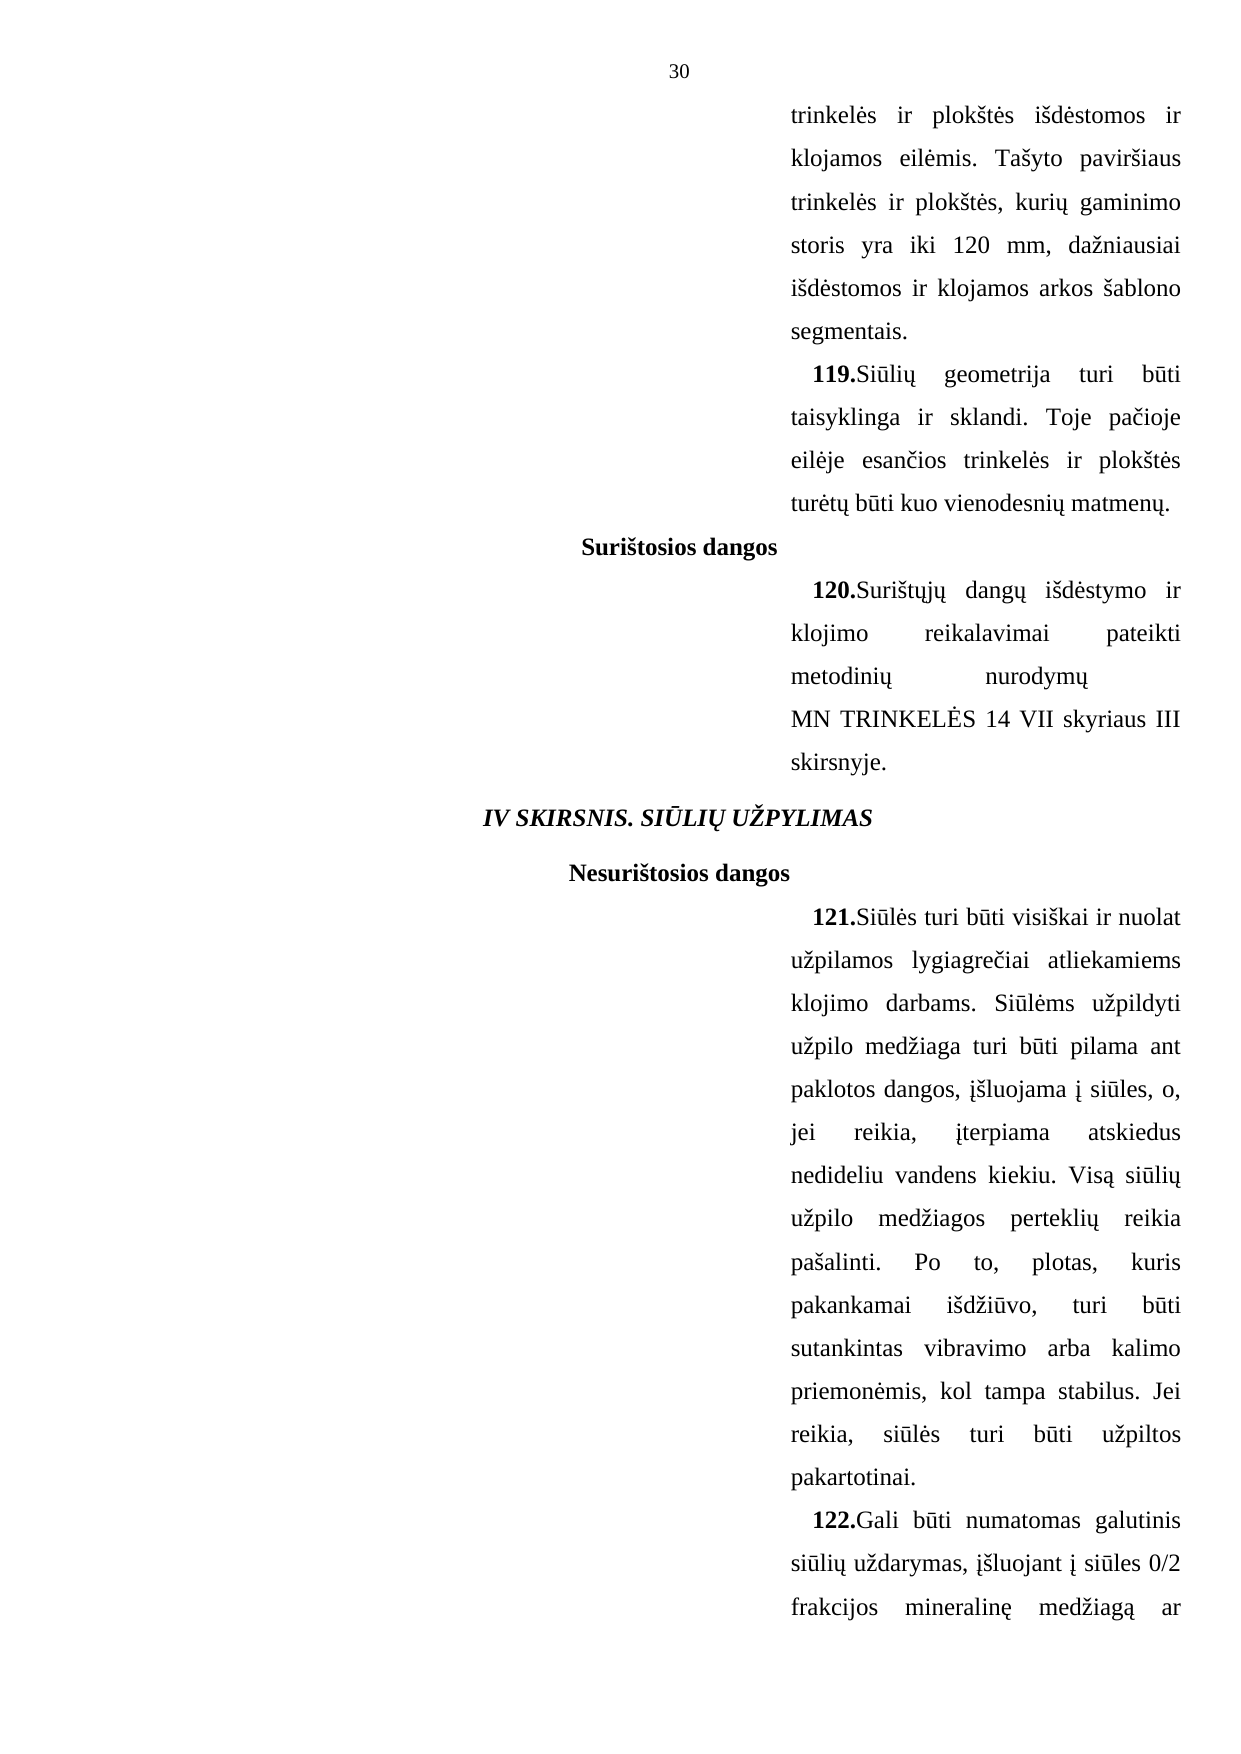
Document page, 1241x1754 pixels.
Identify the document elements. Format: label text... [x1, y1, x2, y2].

list Siūlių geometrija turi būti taisyklinga ir sklandi. Toje pačioje eilėje esančios trinkelės ir plokštės turėtų būti kuo vienodesnių matmenų. [753, 359, 1181, 517]
list Siūlės turi būti visiškai ir nuolat užpilamos lygiagrečiai atliekamiems klojimo darbams. Siūlėms užpildyti užpilo medžiaga turi būti pilama ant paklotos dangos, įšluojama į siūles, o, jei reikia, įterpiama atskiedus nedideliu vandens kiekiu. Visą siūlių užpilo medžiagos perteklių reikia pašalinti. Po to, plotas, kuris pakankamai išdžiūvo, turi būti sutankintas vibravimo arba kalimo priemonėmis, kol tampa stabilus. Jei reikia, siūlės turi būti užpiltos pakartotinai. [753, 902, 1181, 1491]
list trinkelės ir plokštės išdėstomos ir klojamos eilėmis. Tašyto paviršiaus trinkelės ir plokštės, kurių gaminimo storis yra iki 120 mm, dažniausiai išdėstomos ir klojamos arkos šablono segmentais. [753, 100, 1181, 345]
list Gali būti numatomas galutinis siūlių uždarymas, įšluojant į siūles 0/2 frakcijos mineralinę medžiagą ar [753, 1505, 1181, 1620]
list Surištųjų dangų išdėstymo ir klojimo reikalavimai pateikti metodinių nurodymų MN TRINKELĖS 14 VII skyriaus III skirsnyje. [753, 575, 1181, 776]
text Surištosios dangos [177, 532, 1181, 560]
text Nesurištosios dangos [177, 858, 1181, 887]
text IV SKIRSNIS. SIŪLIŲ UŽPYLIMAS [177, 803, 1181, 832]
